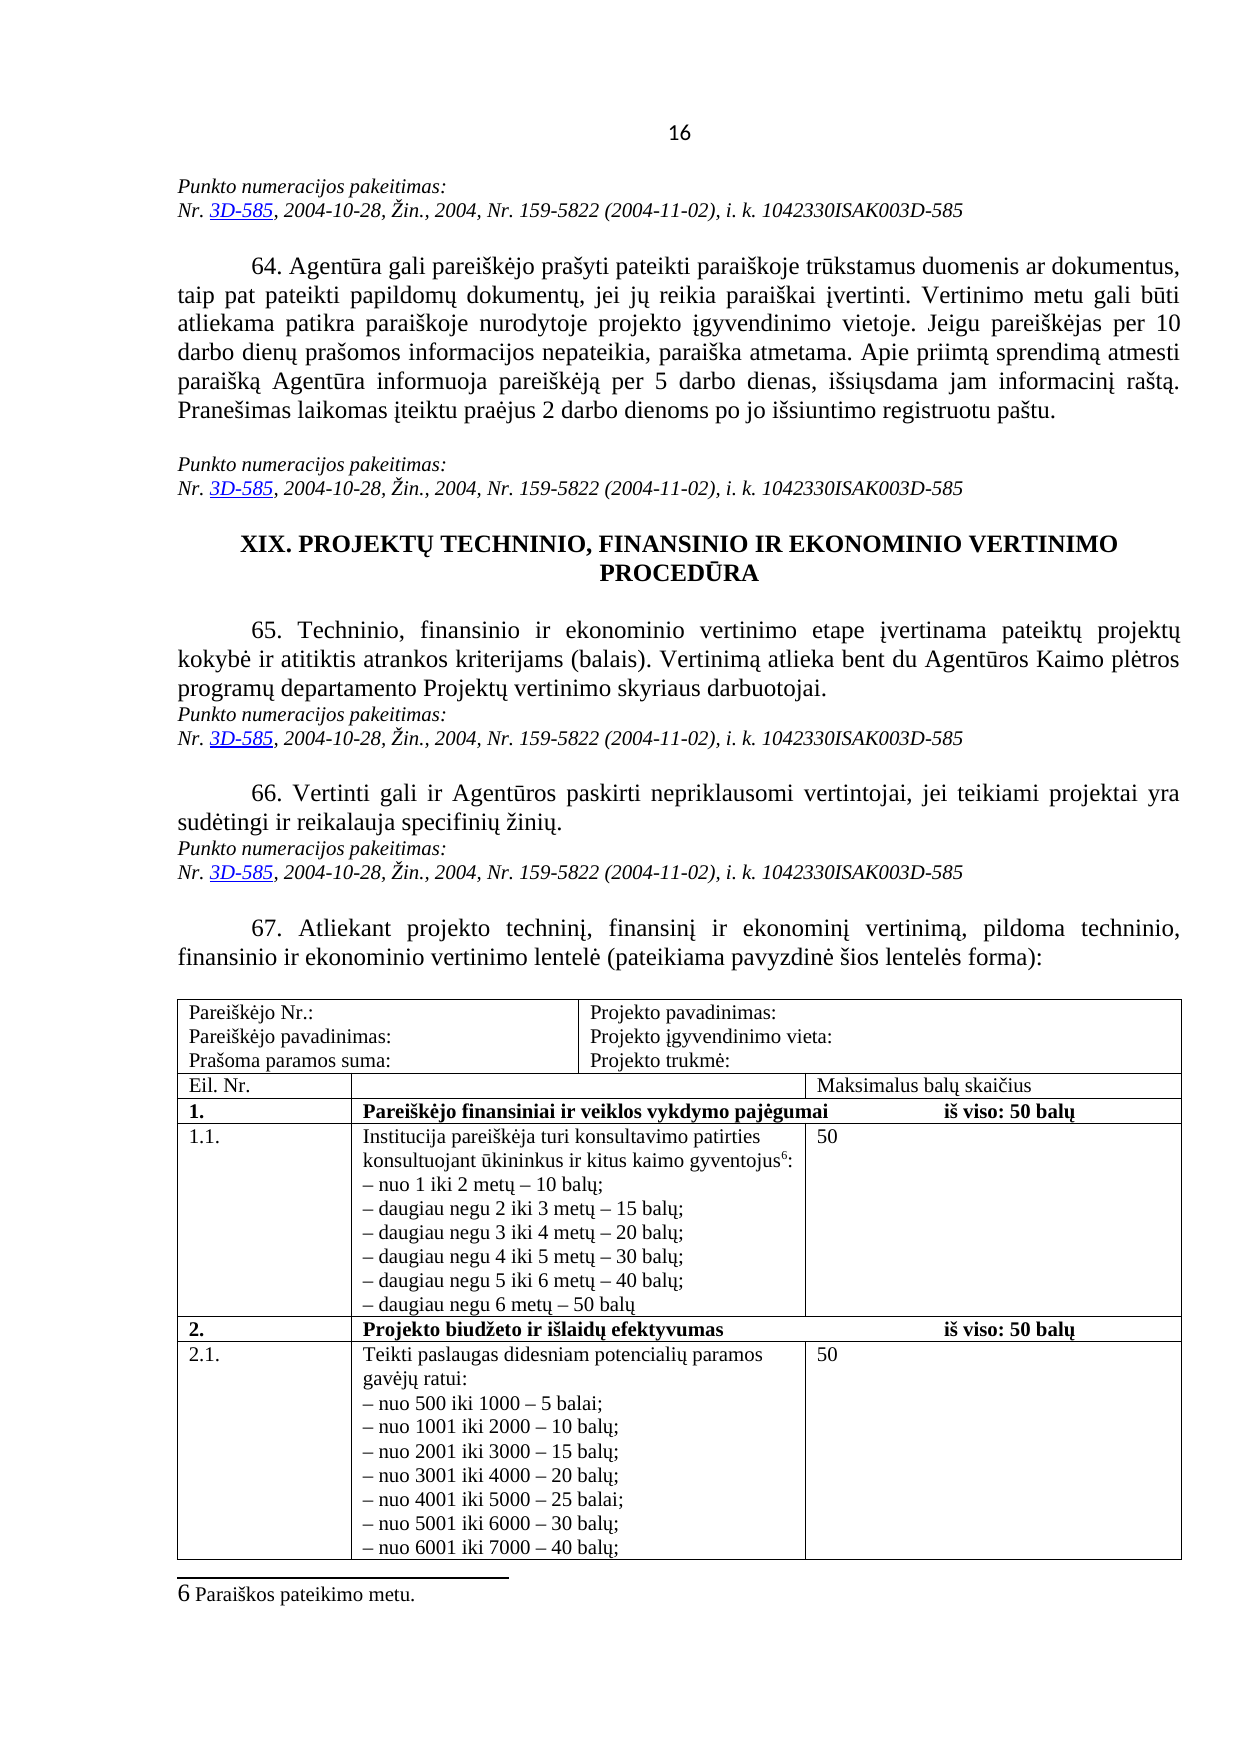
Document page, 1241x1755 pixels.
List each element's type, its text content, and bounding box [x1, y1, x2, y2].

text 67. Atliekant projekto techninį, finansinį ir ekonominį vertinimą, pildoma techninio, finansinio ir ekonominio vertinimo lentelė (pateikiama pavyzdinė šios lentelės forma): [177, 913, 1181, 970]
text Punkto numeracijos pakeitimas: [177, 452, 1181, 476]
table_header Pareiškėjo Nr.: Pareiškėjo pavadinimas: Prašoma paramos suma: [178, 1000, 578, 1072]
text XIX. PROJEKTŲ TECHNINIO, FINANSINIO IR EKONOMINIO VERTINIMO PROCEDŪRA [177, 529, 1181, 587]
text Punkto numeracijos pakeitimas: [177, 174, 1181, 198]
table_cell Pareiškėjo finansiniai ir veiklos vykdymo pajėgumai iš viso: 50 balų [352, 1099, 1181, 1123]
table_cell 1.1. [178, 1124, 351, 1316]
table_cell Teikti paslaugas didesniam potencialių paramos gavėjų ratui: – nuo 500 iki 1000 – 5 balai; – nuo 1001 iki 2000 – 10 balų; – nuo 2001 iki 3000 – 15 balų; – nuo 3001 iki 4000 – 20 balų; – nuo 4001 iki 5000 – 25 balai; – nuo 5001 iki 6000 – 30 balų; – nuo 6001 iki 7000 – 40 balų; [352, 1342, 805, 1559]
table_cell 50 [806, 1342, 1181, 1559]
text Punkto numeracijos pakeitimas: [177, 836, 1181, 860]
table_cell 2.1. [178, 1342, 351, 1559]
table_cell Eil. Nr. [178, 1074, 351, 1097]
text 65. Techninio, finansinio ir ekonominio vertinimo etape įvertinama pateiktų projektų kokybė ir atitiktis atrankos kriterijams (balais). Vertinimą atlieka bent du Agentūros Kaimo plėtros programų departamento Projektų vertinimo skyriaus darbuotojai. [177, 615, 1181, 702]
text Nr. 3D-585, 2004-10-28, Žin., 2004, Nr. 159-5822 (2004-11-02), i. k. 1042330ISAK003D-585 [177, 726, 1181, 750]
table_cell Projekto biudžeto ir išlaidų efektyvumas iš viso: 50 balų [352, 1317, 1181, 1341]
table_cell Maksimalus balų skaičius [806, 1074, 1181, 1097]
text 64. Agentūra gali pareiškėjo prašyti pateikti paraiškoje trūkstamus duomenis ar dokumentus, taip pat pateikti papildomų dokumentų, jei jų reikia paraiškai įvertinti. Vertinimo metu gali būti atliekama patikra paraiškoje nurodytoje projekto įgyvendinimo vietoje. Jeigu pareiškėjas per 10 darbo dienų prašomos informacijos nepateikia, paraiška atmetama. Apie priimtą sprendimą atmesti paraišką Agentūra informuoja pareiškėją per 5 darbo dienas, išsiųsdama jam informacinį raštą. Pranešimas laikomas įteiktu praėjus 2 darbo dienoms po jo išsiuntimo registruotu paštu. [177, 251, 1181, 423]
table_header Projekto pavadinimas: Projekto įgyvendinimo vieta: Projekto trukmė: [579, 1000, 1181, 1072]
table_cell [352, 1074, 805, 1097]
table_cell 2. [178, 1317, 351, 1341]
text Nr. 3D-585, 2004-10-28, Žin., 2004, Nr. 159-5822 (2004-11-02), i. k. 1042330ISAK003D-585 [177, 198, 1181, 222]
text Nr. 3D-585, 2004-10-28, Žin., 2004, Nr. 159-5822 (2004-11-02), i. k. 1042330ISAK003D-585 [177, 476, 1181, 500]
text Nr. 3D-585, 2004-10-28, Žin., 2004, Nr. 159-5822 (2004-11-02), i. k. 1042330ISAK003D-585 [177, 860, 1181, 884]
table_cell 50 [806, 1124, 1181, 1316]
table_cell Institucija pareiškėja turi konsultavimo patirties konsultuojant ūkininkus ir kitus kaimo gyventojus: – nuo 1 iki 2 metų – 10 balų; – daugiau negu 2 iki 3 metų – 15 balų; – daugiau negu 3 iki 4 metų – 20 balų; – daugiau negu 4 iki 5 metų – 30 balų; – daugiau negu 5 iki 6 metų – 40 balų; – daugiau negu 6 metų – 50 balų [352, 1124, 805, 1316]
text Punkto numeracijos pakeitimas: [177, 702, 1181, 726]
table_cell 1. [178, 1099, 351, 1123]
text 66. Vertinti gali ir Agentūros paskirti nepriklausomi vertintojai, jei teikiami projektai yra sudėtingi ir reikalauja specifinių žinių. [177, 778, 1181, 836]
